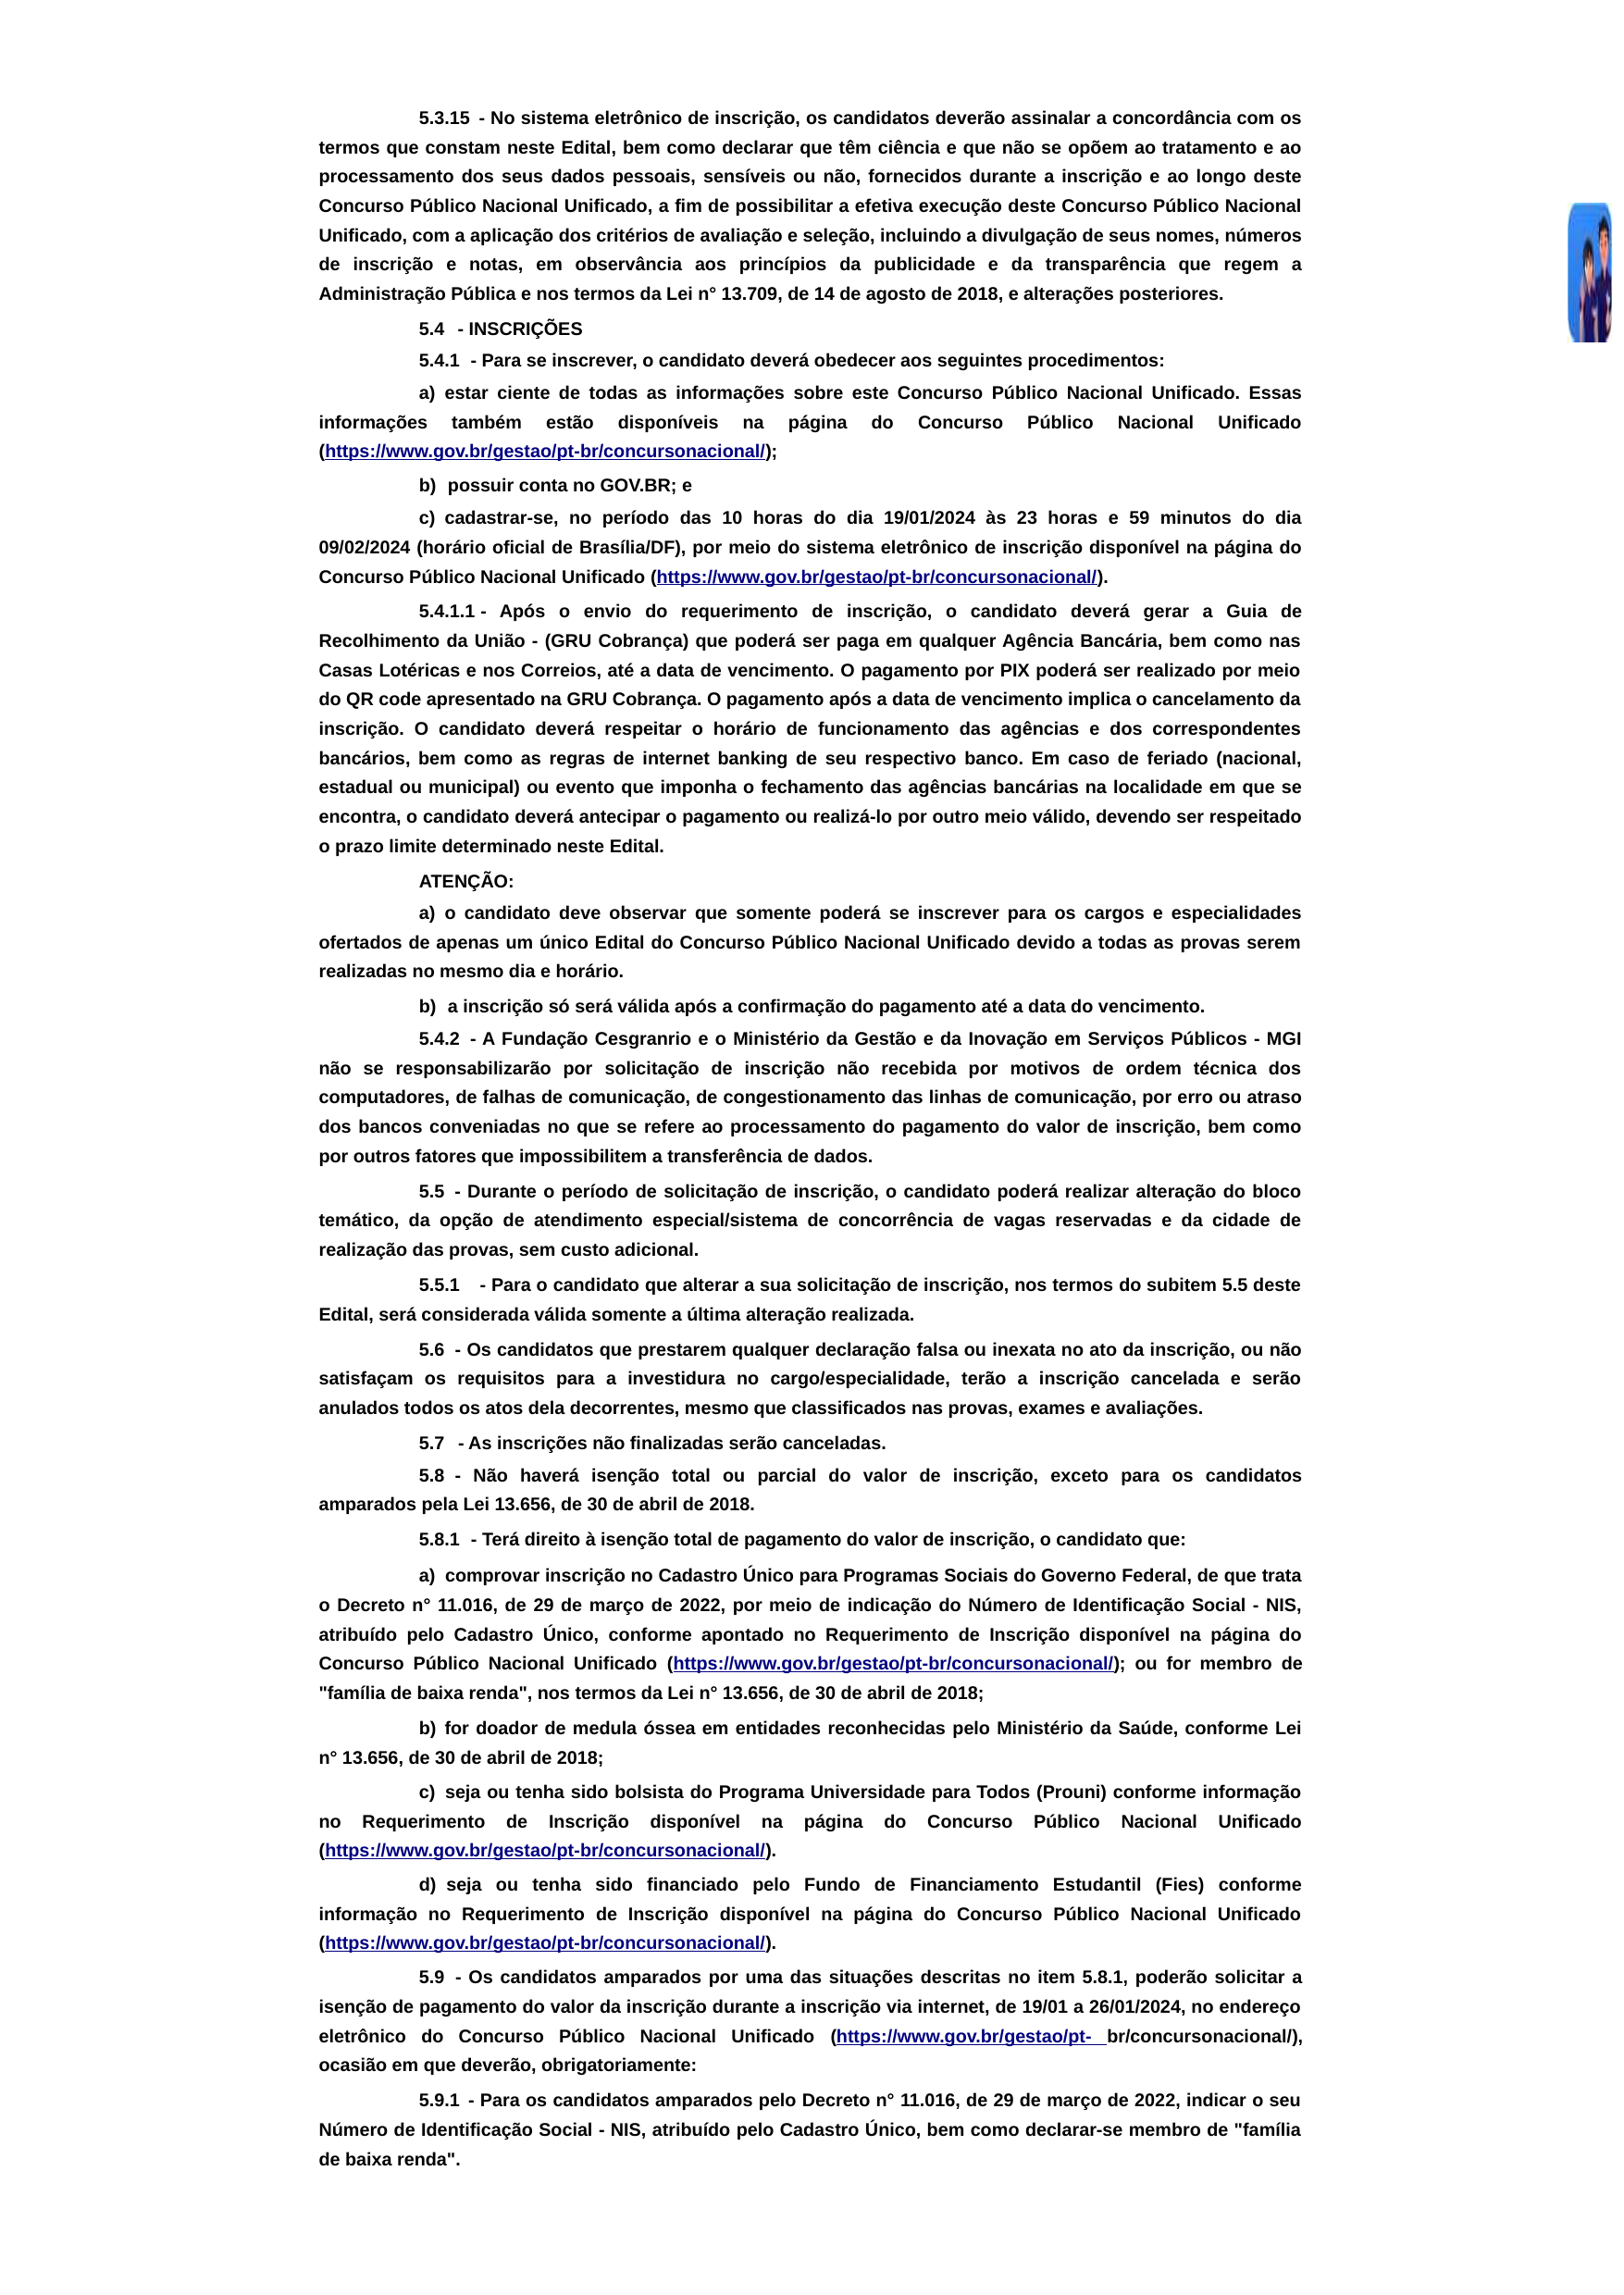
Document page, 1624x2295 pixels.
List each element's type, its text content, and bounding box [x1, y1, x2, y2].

list seja ou tenha sido financiado pelo Fundo de Financiamento Estudantil (Fies) conforme informação no Requerimento de Inscrição disponível na página do Concurso Público Nacional Unificado (https://www.gov.br/gestao/pt-br/concursonacional/). [318, 1868, 1303, 1955]
list - Terá direito à isenção total de pagamento do valor de inscrição, o candidato que: [318, 1532, 1303, 1549]
list - No sistema eletrônico de inscrição, os candidatos deverão assinalar a concordância com os termos que constam neste Edital, bem como declarar que têm ciência e que não se opõem ao tratamento e ao processamento dos seus dados pessoais, sensíveis ou não, fornecidos durante a inscrição e ao longo deste Concurso Público Nacional Unificado, a fim de possibilitar a efetiva execução deste Concurso Público Nacional Unificado, com a aplicação dos critérios de avaliação e seleção, incluindo a divulgação de seus nomes, números de inscrição e notas, em observância aos princípios da publicidade e da transparência que regem a Administração Pública e nos termos da Lei n° 13.709, de 14 de agosto de 2018, e alterações posteriores. [318, 101, 1303, 306]
list comprovar inscrição no Cadastro Único para Programas Sociais do Governo Federal, de que trata o Decreto n° 11.016, de 29 de março de 2022, por meio de indicação do Número de Identificação Social - NIS, atribuído pelo Cadastro Único, conforme apontado no Requerimento de Inscrição disponível na página do Concurso Público Nacional Unificado (https://www.gov.br/gestao/pt-br/concursonacional/); ou for membro de "família de baixa renda", nos termos da Lei n° 13.656, de 30 de abril de 2018; [318, 1558, 1303, 1706]
list - Para se inscrever, o candidato deverá obedecer aos seguintes procedimentos: [318, 353, 1303, 371]
list estar ciente de todas as informações sobre este Concurso Público Nacional Unificado. Essas informações também estão disponíveis na página do Concurso Público Nacional Unificado (https://www.gov.br/gestao/pt-br/concursonacional/); [318, 377, 1303, 464]
list - Para o candidato que alterar a sua solicitação de inscrição, nos termos do subitem 5.5 deste Edital, será considerada válida somente a última alteração realizada. [318, 1268, 1303, 1326]
list - A Fundação Cesgranrio e o Ministério da Gestão e da Inovação em Serviços Públicos - MGI não se responsabilizarão por solicitação de inscrição não recebida por motivos de ordem técnica dos computadores, de falhas de comunicação, de congestionamento das linhas de comunicação, por erro ou atraso dos bancos conveniadas no que se refere ao processamento do pagamento do valor de inscrição, bem como por outros fatores que impossibilitem a transferência de dados. [318, 1022, 1303, 1169]
list seja ou tenha sido bolsista do Programa Universidade para Todos (Prouni) conforme informação no Requerimento de Inscrição disponível na página do Concurso Público Nacional Unificado (https://www.gov.br/gestao/pt-br/concursonacional/). [318, 1776, 1303, 1863]
list - INSCRIÇÕES [318, 320, 1303, 339]
list - Não haverá isenção total ou parcial do valor de inscrição, exceto para os candidatos amparados pela Lei 13.656, de 30 de abril de 2018. [318, 1458, 1303, 1517]
list - As inscrições não finalizadas serão canceladas. [318, 1434, 1303, 1453]
text ATENÇÃO: [318, 873, 1303, 891]
list a inscrição só será válida após a confirmação do pagamento até a data do vencimento. [318, 999, 1303, 1017]
list - Os candidatos que prestarem qualquer declaração falsa ou inexata no ato da inscrição, ou não satisfaçam os requisitos para a investidura no cargo/especialidade, terão a inscrição cancelada e serão anulados todos os atos dela decorrentes, mesmo que classificados nas provas, exames e avaliações. [318, 1333, 1303, 1420]
list cadastrar-se, no período das 10 horas do dia 19/01/2024 às 23 horas e 59 minutos do dia 09/02/2024 (horário oficial de Brasília/DF), por meio do sistema eletrônico de inscrição disponível na página do Concurso Público Nacional Unificado (https://www.gov.br/gestao/pt-br/concursonacional/). [318, 501, 1303, 589]
list possuir conta no GOV.BR; e [318, 478, 1303, 496]
list - Durante o período de solicitação de inscrição, o candidato poderá realizar alteração do bloco temático, da opção de atendimento especial/sistema de concorrência de vagas reservadas e da cidade de realização das provas, sem custo adicional. [318, 1174, 1303, 1262]
list for doador de medula óssea em entidades reconhecidas pelo Ministério da Saúde, conforme Lei n° 13.656, de 30 de abril de 2018; [318, 1711, 1303, 1769]
list - Os candidatos amparados por uma das situações descritas no item 5.8.1, poderão solicitar a isenção de pagamento do valor da inscrição durante a inscrição via internet, de 19/01 a 26/01/2024, no endereço eletrônico do Concurso Público Nacional Unificado (https://www.gov.br/gestao/pt- br/concursonacional/), ocasião em que deverão, obrigatoriamente: [318, 1960, 1303, 2078]
list o candidato deve observar que somente poderá se inscrever para os cargos e especialidades ofertados de apenas um único Edital do Concurso Público Nacional Unificado devido a todas as provas serem realizadas no mesmo dia e horário. [318, 896, 1303, 984]
list - Para os candidatos amparados pelo Decreto n° 11.016, de 29 de março de 2022, indicar o seu Número de Identificação Social - NIS, atribuído pelo Cadastro Único, bem como declarar-se membro de "família de baixa renda". [318, 2083, 1303, 2171]
list - Após o envio do requerimento de inscrição, o candidato deverá gerar a Guia de Recolhimento da União - (GRU Cobrança) que poderá ser paga em qualquer Agência Bancária, bem como nas Casas Lotéricas e nos Correios, até a data de vencimento. O pagamento por PIX poderá ser realizado por meio do QR code apresentado na GRU Cobrança. O pagamento após a data de vencimento implica o cancelamento da inscrição. O candidato deverá respeitar o horário de funcionamento das agências e dos correspondentes bancários, bem como as regras de internet banking de seu respectivo banco. Em caso de feriado (nacional, estadual ou municipal) ou evento que imponha o fechamento das agências bancárias na localidade em que se encontra, o candidato deverá antecipar o pagamento ou realizá-lo por outro meio válido, devendo ser respeitado o prazo limite determinado neste Edital. [318, 595, 1303, 859]
